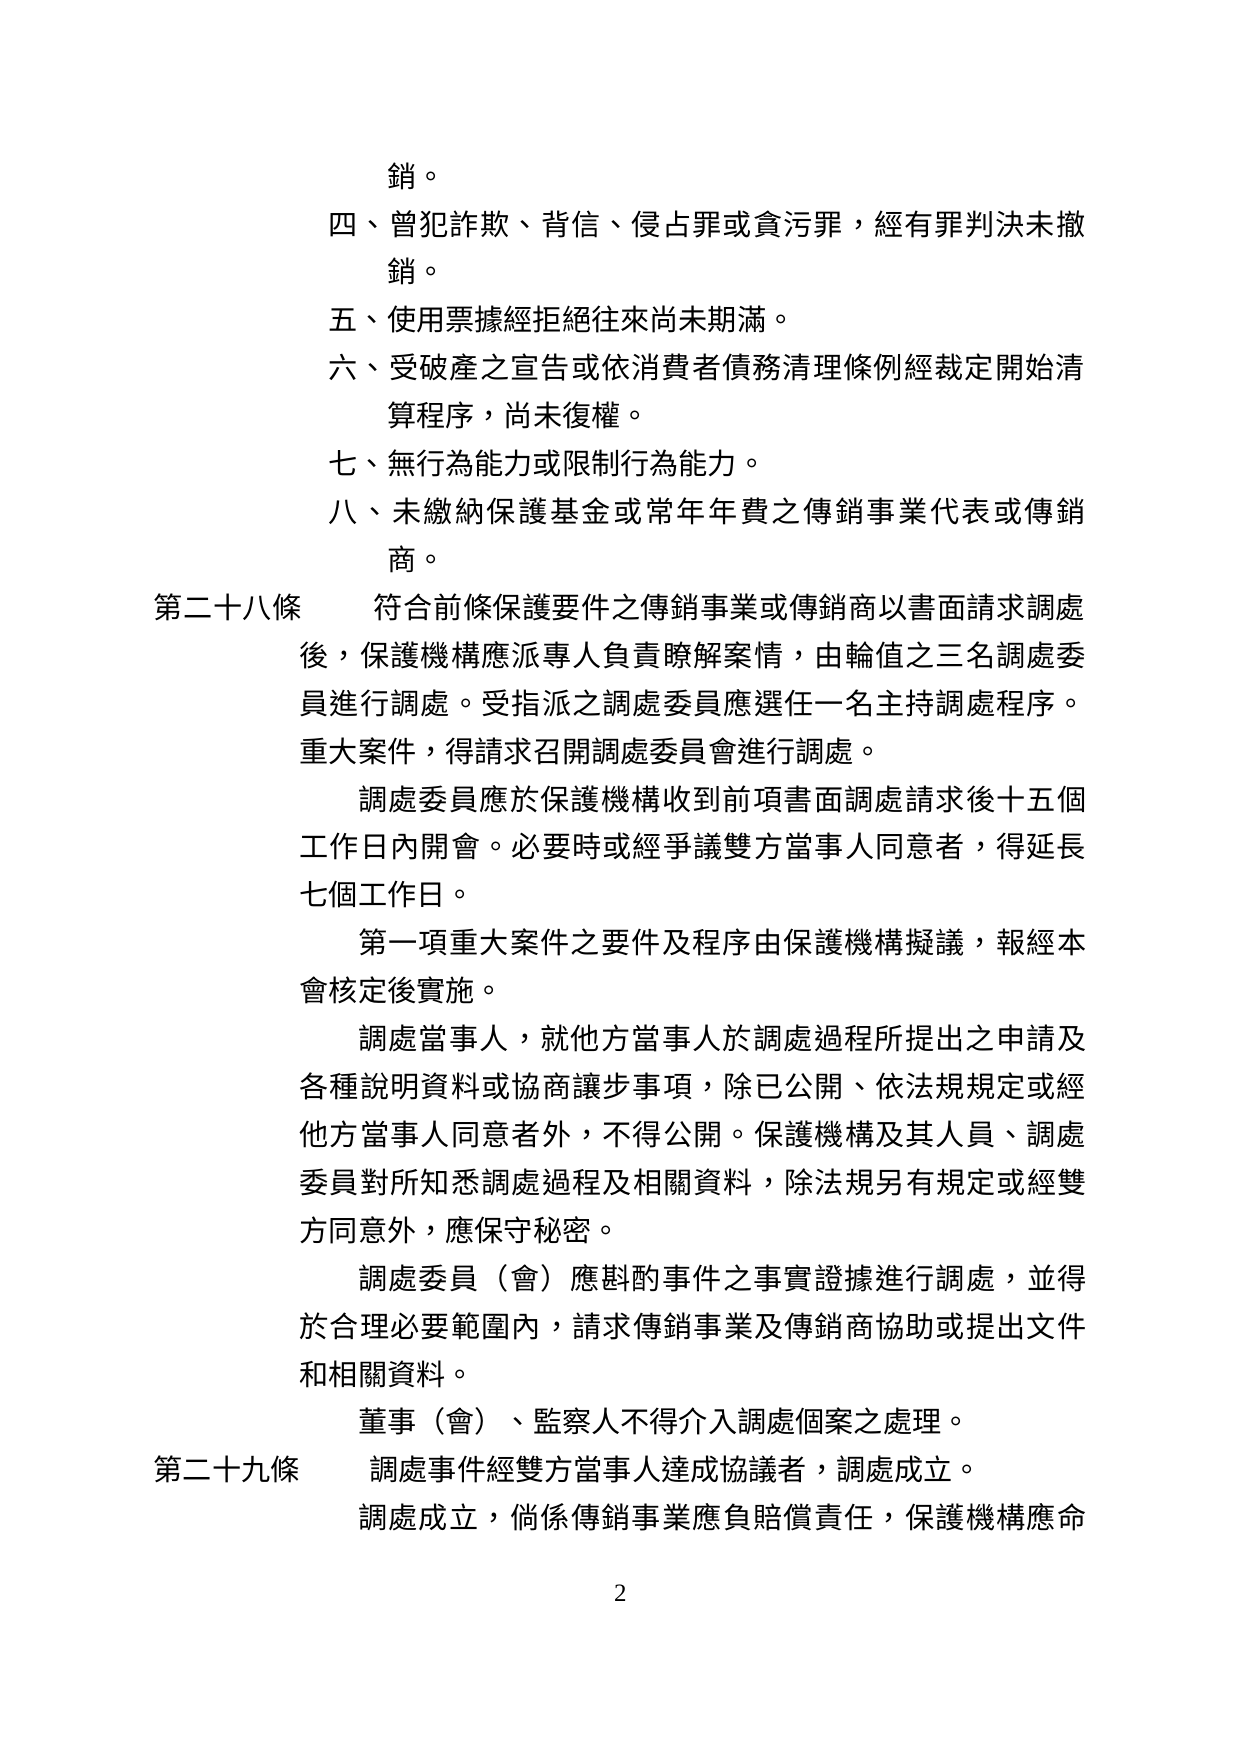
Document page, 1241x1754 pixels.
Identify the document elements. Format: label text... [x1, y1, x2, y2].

text 董事（會）、監察人不得介入調處個案之處理。 [299, 1393, 1087, 1441]
text 調處成立，倘係傳銷事業應負賠償責任，保護機構應命 [299, 1489, 1087, 1537]
text 六、受破產之宣告或依消費者債務清理條例經裁定開始清算程序，尚未復權。 [328, 339, 1087, 435]
text 銷。 [328, 148, 1087, 196]
text 四、曾犯詐欺、背信、侵占罪或貪污罪，經有罪判決未撤銷。 [328, 196, 1087, 291]
text 八、未繳納保護基金或常年年費之傳銷事業代表或傳銷商。 [328, 483, 1087, 579]
text 七、無行為能力或限制行為能力。 [328, 435, 1087, 483]
text 五、使用票據經拒絕往來尚未期滿。 [328, 291, 1087, 339]
text 第一項重大案件之要件及程序由保護機構擬議，報經本會核定後實施。 [299, 914, 1087, 1010]
text 調處當事人，就他方當事人於調處過程所提出之申請及各種說明資料或協商讓步事項，除已公開、依法規規定或經他方當事人同意者外，不得公開。保護機構及其人員、調處委員對所知悉調處過程及相關資料，除法規另有規定或經雙方同意外，應保守秘密。 [299, 1010, 1087, 1250]
text 第二十八條 符合前條保護要件之傳銷事業或傳銷商以書面請求調處後，保護機構應派專人負責瞭解案情，由輪值之三名調處委員進行調處。受指派之調處委員應選任一名主持調處程序。重大案件，得請求召開調處委員會進行調處。 [153, 579, 1087, 771]
text 調處委員應於保護機構收到前項書面調處請求後十五個工作日內開會。必要時或經爭議雙方當事人同意者，得延長七個工作日。 [299, 771, 1087, 914]
text 第二十九條 調處事件經雙方當事人達成協議者，調處成立。 [153, 1441, 1087, 1489]
text 調處委員（會）應斟酌事件之事實證據進行調處，並得於合理必要範圍內，請求傳銷事業及傳銷商協助或提出文件和相關資料。 [299, 1250, 1087, 1393]
